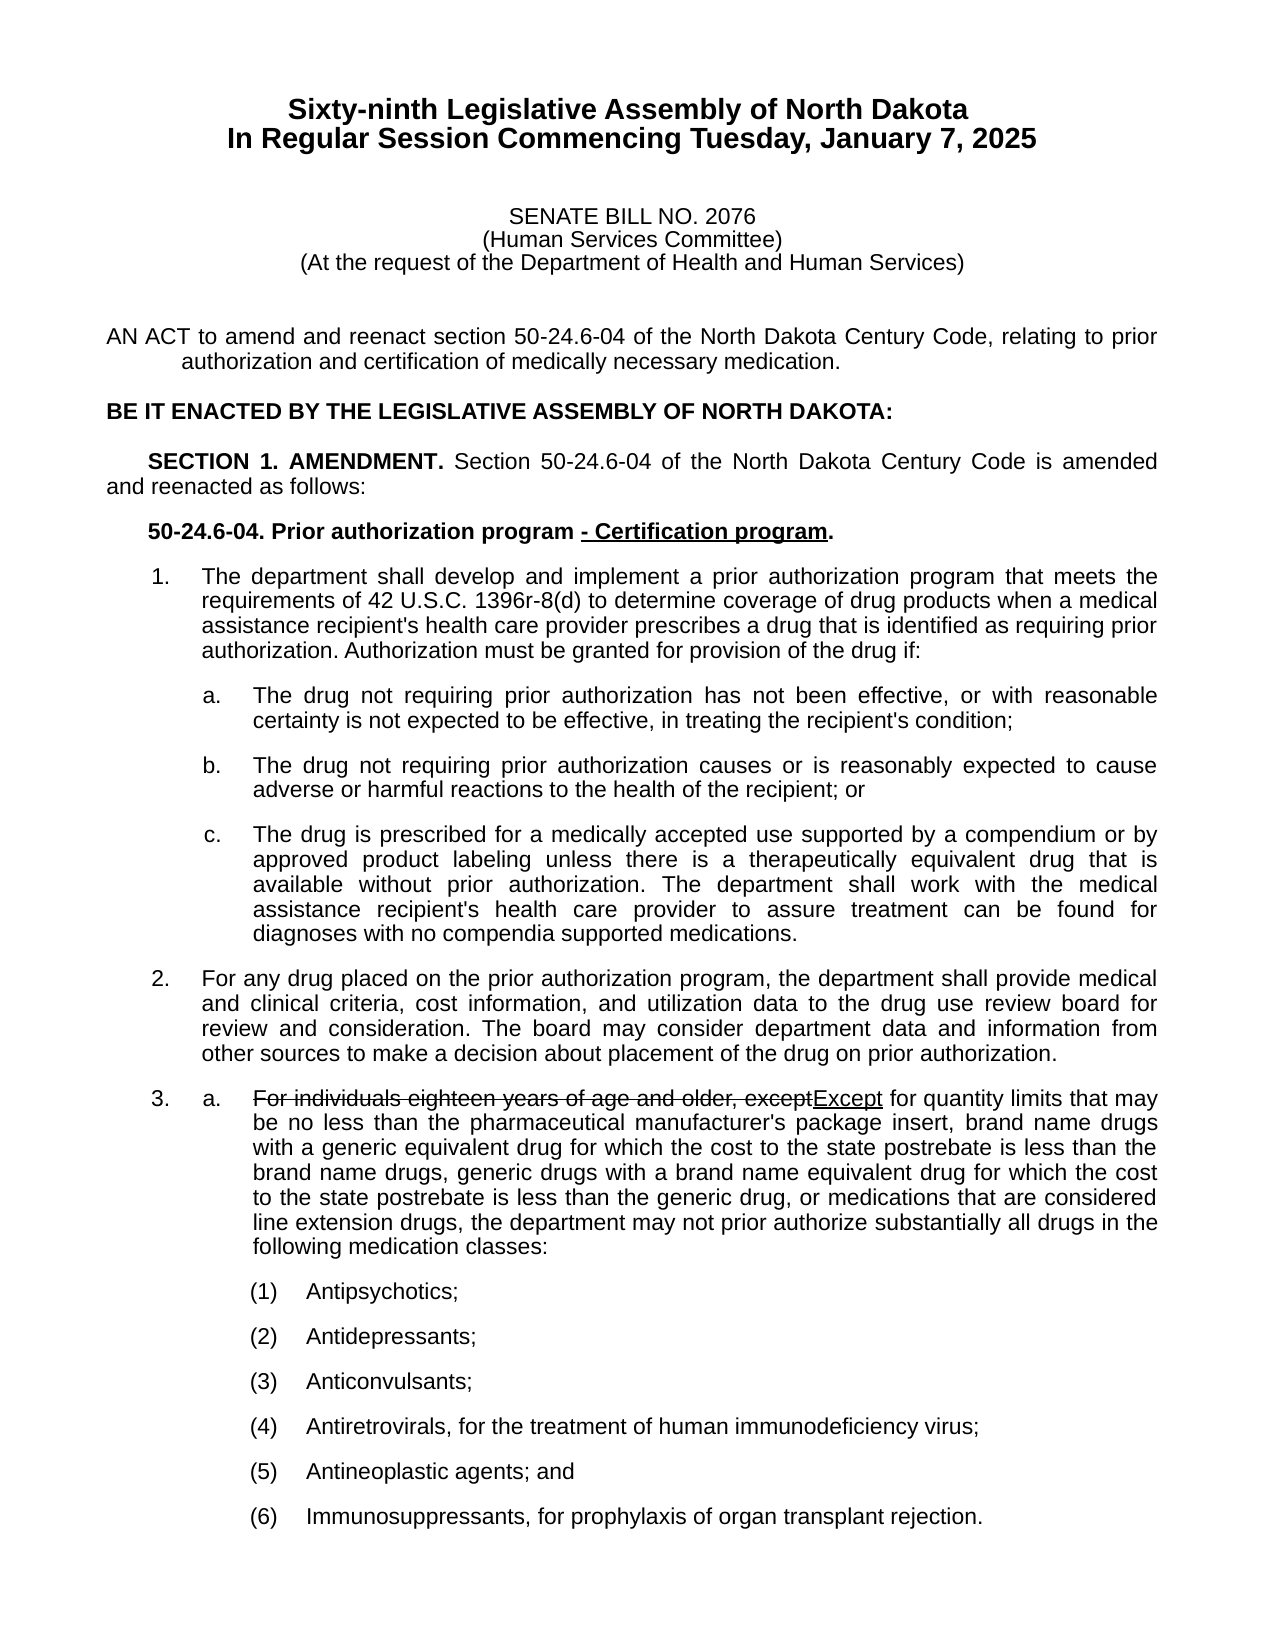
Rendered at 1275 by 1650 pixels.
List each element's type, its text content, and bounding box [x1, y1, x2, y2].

text b. The drug not requiring prior authorization causes or is reasonably expected to cause adverse or harmful reactions to the health of the recipient; or [106, 753, 1158, 803]
text a. The drug not requiring prior authorization has not been effective, or with reasonable certainty is not expected to be effective, in treating the recipient's condition; [106, 683, 1158, 733]
text BE IT ENACTED BY THE LEGISLATIVE ASSEMBLY OF NORTH DAKOTA: [106, 400, 1158, 425]
text (6) Immunosuppressants, for prophylaxis of organ transplant rejection. [106, 1504, 1158, 1529]
text 1. The department shall develop and implement a prior authorization program that meets the requirements of 42 U.S.C. 1396r‑8(d) to determine coverage of drug products when a medical assistance recipient's health care provider prescribes a drug that is identified as requiring prior authorization. Authorization must be granted for provision of the drug if: [106, 564, 1158, 663]
text (5) Antineoplastic agents; and [106, 1459, 1158, 1484]
text c. The drug is prescribed for a medically accepted use supported by a compendium or by approved product labeling unless there is a therapeutically equivalent drug that is available without prior authorization. The department shall work with the medical assistance recipient's health care provider to assure treatment can be found for diagnoses with no compendia supported medications. [106, 823, 1158, 947]
title Sixty-ninth Legislative Assembly of North Dakota [106, 96, 1158, 125]
text (At the request of the Department of Health and Human Services) [106, 252, 1158, 275]
text Senate BILL NO. 2076 [106, 204, 1158, 229]
text SECTION 1. AMENDMENT. Section 50‑24.6‑04 of the North Dakota Century Code is amended and reenacted as follows: [106, 450, 1158, 499]
text 2. For any drug placed on the prior authorization program, the department shall provide medical and clinical criteria, cost information, and utilization data to the drug use review board for review and consideration. The board may consider department data and information from other sources to make a decision about placement of the drug on prior authorization. [106, 967, 1158, 1066]
title AN ACT to amend and reenact section 50‑24.6‑04 of the North Dakota Century Code, relating to prior authorization and certification of medically necessary medication. [106, 325, 1158, 374]
title In Regular Session Commencing Tuesday, January 7, 2025 [106, 125, 1158, 154]
text (Human Services Committee) [106, 229, 1158, 252]
subtitle 50‑24.6‑04. Prior authorization program - Certification program. [106, 519, 1158, 544]
text 3. a. For individuals eighteen years of age and older, exceptExcept for quantity limits that may be no less than the pharmaceutical manufacturer's package insert, brand name drugs with a generic equivalent drug for which the cost to the state postrebate is less than the brand name drugs, generic drugs with a brand name equivalent drug for which the cost to the state postrebate is less than the generic drug, or medications that are considered line extension drugs, the department may not prior authorize substantially all drugs in the following medication classes: [106, 1086, 1158, 1260]
text (1) Antipsychotics; [106, 1280, 1158, 1305]
text (2) Antidepressants; [106, 1325, 1158, 1349]
text (4) Antiretrovirals, for the treatment of human immunodeficiency virus; [106, 1414, 1158, 1439]
text (3) Anticonvulsants; [106, 1370, 1158, 1394]
